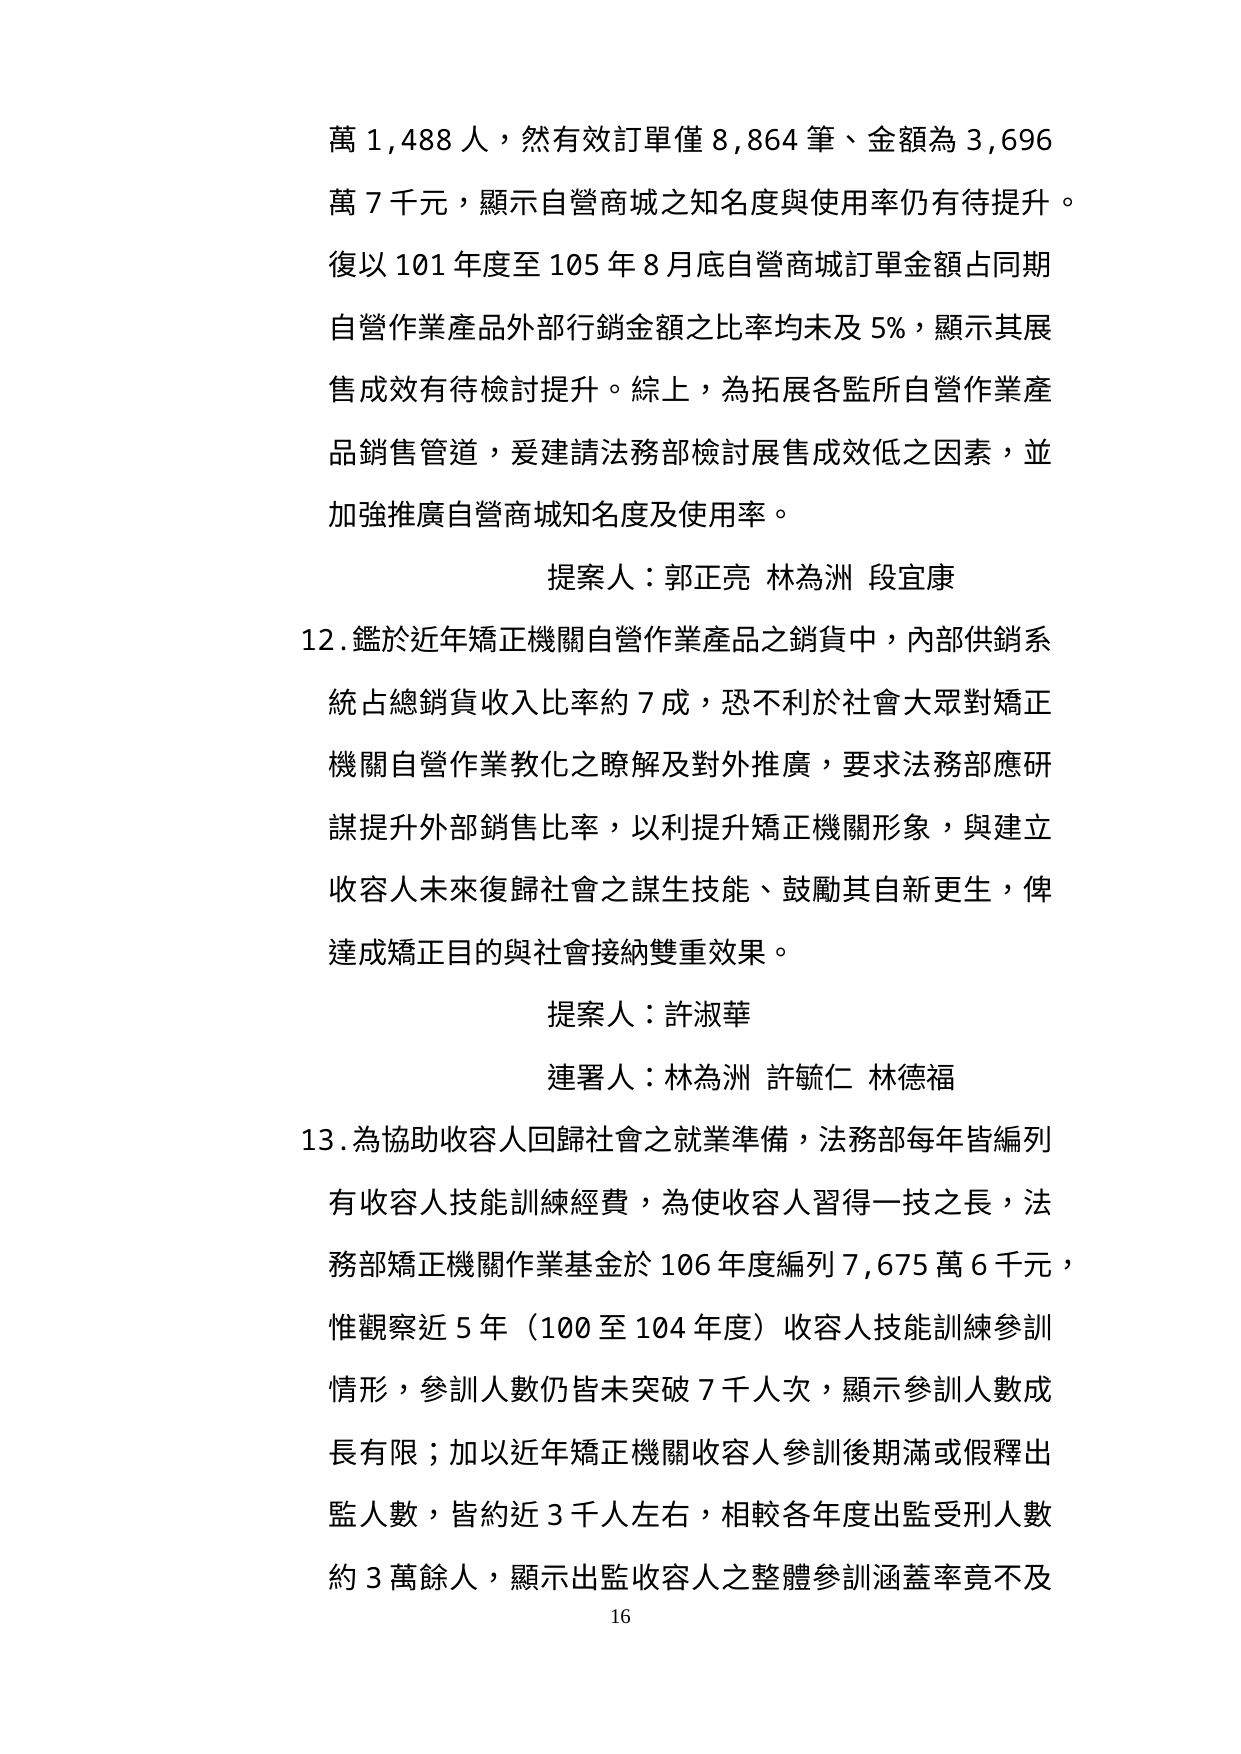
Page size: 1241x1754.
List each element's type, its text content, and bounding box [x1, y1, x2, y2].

text 11.法務部矯正機關作業基金106年度於「業務收入」科目編列10億3,774萬1千元，其中銷售自營作業產品之銷貨收入5億0,522萬3千元，較105年度減少334萬5千元。經查矯正機關自營商品展售商城自96年6月啟用至105年8月底止之約9年時間，會員人數已達6萬1,488人，然有效訂單僅8,864筆、金額為3,696萬7千元，顯示自營商城之知名度與使用率仍有待提升。復以101年度至105年8月底自營商城訂單金額占同期自營作業產品外部行銷金額之比率均未及5%，顯示其展售成效有待檢討提升。綜上，為拓展各監所自營作業產品銷售管道，爰建請法務部檢討展售成效低之因素，並加強推廣自營商城知名度及使用率。 [299, 96, 1053, 534]
text 提案人：郭正亮 林為洲 段宜康 [547, 534, 1053, 596]
text 12.鑑於近年矯正機關自營作業產品之銷貨中，內部供銷系統占總銷貨收入比率約7成，恐不利於社會大眾對矯正機關自營作業教化之瞭解及對外推廣，要求法務部應研謀提升外部銷售比率，以利提升矯正機關形象，與建立收容人未來復歸社會之謀生技能、鼓勵其自新更生，俾達成矯正目的與社會接納雙重效果。 [299, 596, 1053, 971]
text 提案人：許淑華 [547, 971, 1053, 1034]
text 13.為協助收容人回歸社會之就業準備，法務部每年皆編列有收容人技能訓練經費，為使收容人習得一技之長，法務部矯正機關作業基金於106年度編列7,675萬6千元，惟觀察近5年（100至104年度）收容人技能訓練參訓情形，參訓人數仍皆未突破7千人次，顯示參訓人數成長有限；加以近年矯正機關收容人參訓後期滿或假釋出監人數，皆約近3千人左右，相較各年度出監受刑人數約3萬餘人，顯示出監收容人之整體參訓涵蓋率竟不及10%，實屬偏低。綜上，為協助更生受保護人之就業服務，幫助其儘速順利復歸社會，爰要求法務部應強化與勞動部合作關係，依據就業服務法及就業促進津貼實施辦法對更生受保護人之相關規定，協助出監收容人之職能培力及轉介服務，以有效提升其參訓率及技能檢定證照等級等，俾利收容人出獄後順利回歸社會就業。 [299, 1096, 1053, 1596]
text 連署人：林為洲 許毓仁 林德福 [547, 1034, 1053, 1096]
